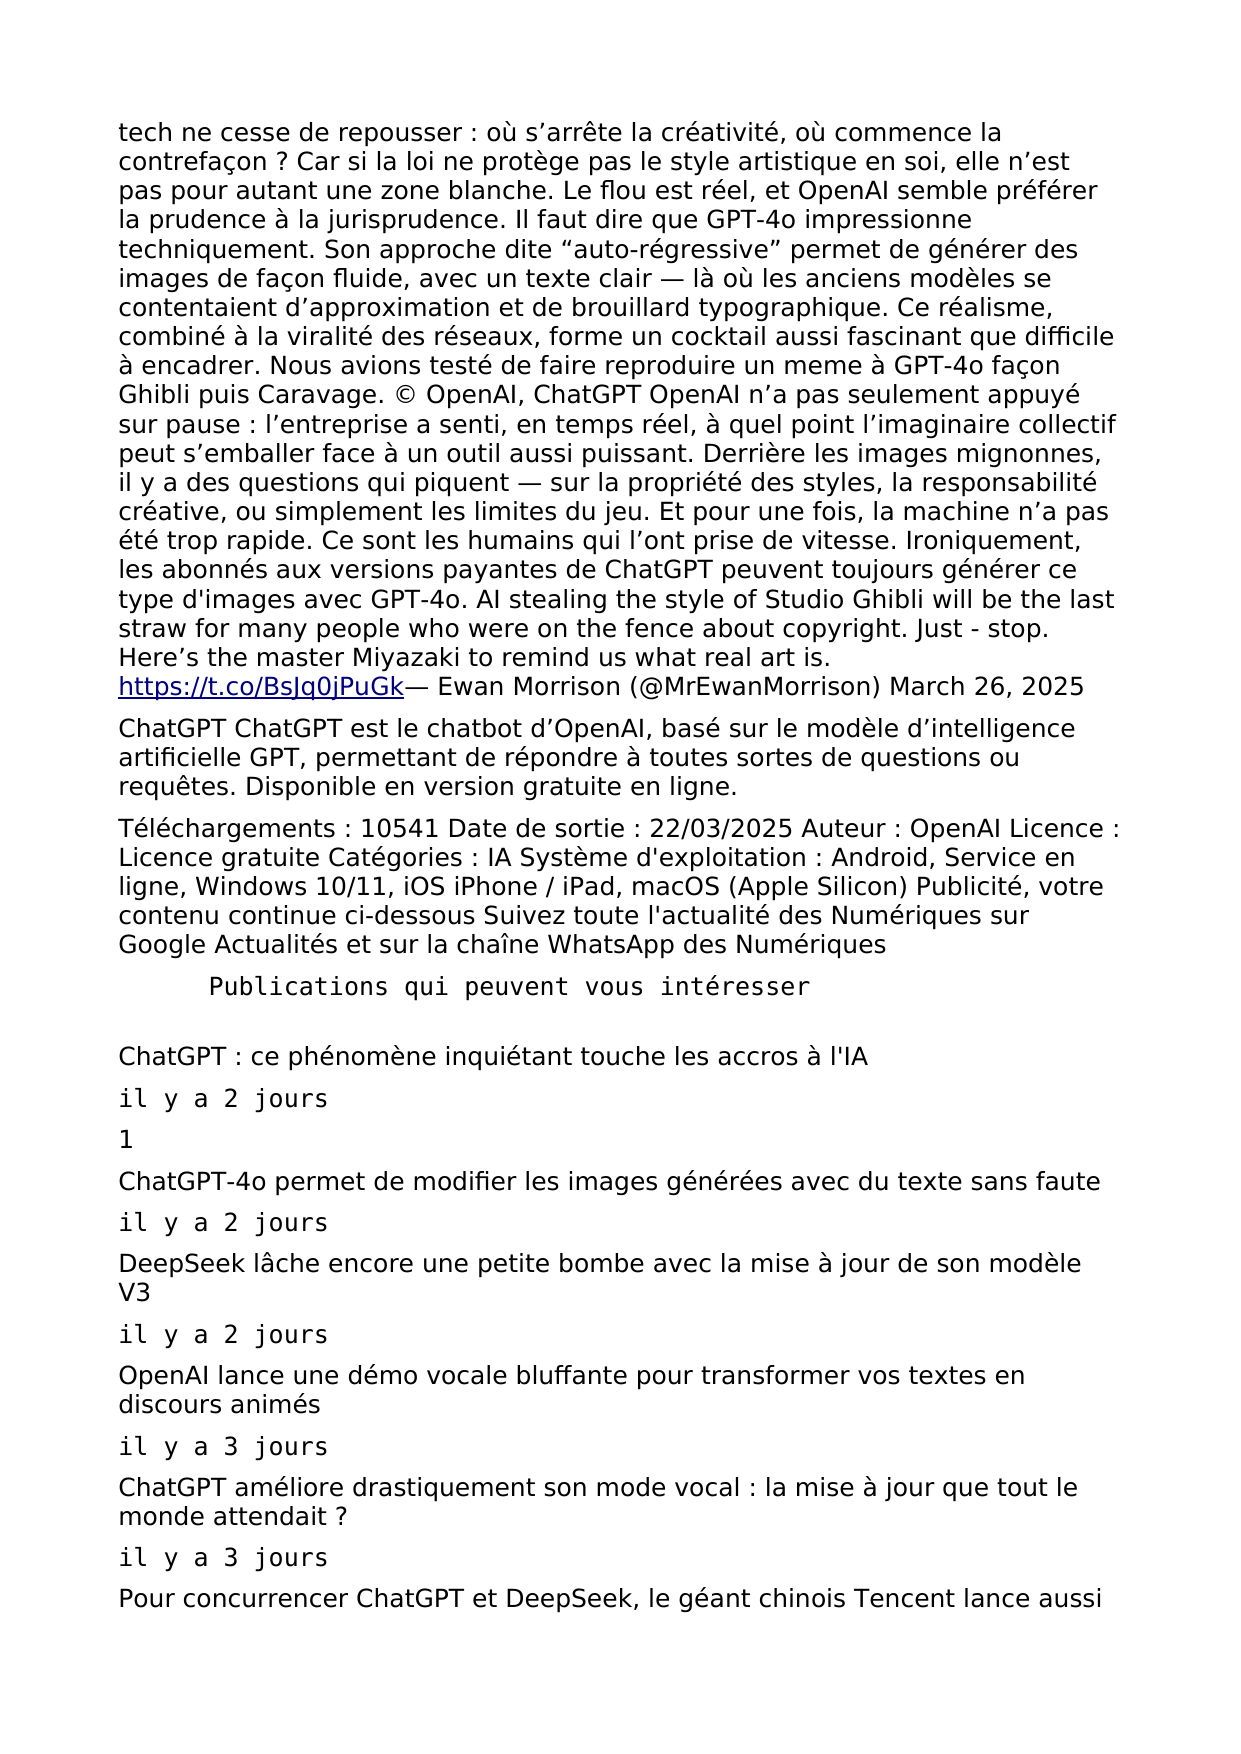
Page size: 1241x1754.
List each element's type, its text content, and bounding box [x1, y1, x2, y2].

text Téléchargements : 10541 Date de sortie : 22/03/2025 Auteur : OpenAI Licence : Licence gratuite Catégories : IA Système d'exploitation : Android, Service en ligne, Windows 10/11, iOS iPhone / iPad, macOS (Apple Silicon) Publicité, votre contenu continue ci-dessous Suivez toute l'actualité des Numériques sur Google Actualités et sur la chaîne WhatsApp des Numériques [118, 814, 1122, 960]
text 1 [118, 1125, 1122, 1154]
text ChatGPT ChatGPT est le chatbot d’OpenAI, basé sur le modèle d’intelligence artificielle GPT, permettant de répondre à toutes sortes de questions ou requêtes. Disponible en version gratuite en ligne. [118, 714, 1122, 801]
text Publications qui peuvent vous intéresser [118, 972, 1122, 1031]
text tech ne cesse de repousser : où s’arrête la créativité, où commence la contrefaçon ? Car si la loi ne protège pas le style artistique en soi, elle n’est pas pour autant une zone blanche. Le flou est réel, et OpenAI semble préférer la prudence à la jurisprudence. Il faut dire que GPT-4o impressionne techniquement. Son approche dite “auto-régressive” permet de générer des images de façon fluide, avec un texte clair — là où les anciens modèles se contentaient d’approximation et de brouillard typographique. Ce réalisme, combiné à la viralité des réseaux, forme un cocktail aussi fascinant que difficile à encadrer. Nous avions testé de faire reproduire un meme à GPT-4o façon Ghibli puis Caravage. © OpenAI, ChatGPT OpenAI n’a pas seulement appuyé sur pause : l’entreprise a senti, en temps réel, à quel point l’imaginaire collectif peut s’emballer face à un outil aussi puissant. Derrière les images mignonnes, il y a des questions qui piquent — sur la propriété des styles, la responsabilité créative, ou simplement les limites du jeu. Et pour une fois, la machine n’a pas été trop rapide. Ce sont les humains qui l’ont prise de vitesse. Ironiquement, les abonnés aux versions payantes de ChatGPT peuvent toujours générer ce type d'images avec GPT-4o. AI stealing the style of Studio Ghibli will be the last straw for many people who were on the fence about copyright. Just - stop. Here’s the master Miyazaki to remind us what real art is. https://t.co/BsJq0jPuGk— Ewan Morrison (@MrEwanMorrison) March 26, 2025 [118, 118, 1122, 701]
text ChatGPT améliore drastiquement son mode vocal : la mise à jour que tout le monde attendait ? [118, 1473, 1122, 1531]
text ChatGPT-4o permet de modifier les images générées avec du texte sans faute [118, 1167, 1122, 1196]
text OpenAI lance une démo vocale bluffante pour transformer vos textes en discours animés [118, 1361, 1122, 1419]
text il y a 3 jours [118, 1432, 1122, 1461]
text il y a 2 jours [118, 1208, 1122, 1237]
text il y a 3 jours [118, 1544, 1122, 1573]
text DeepSeek lâche encore une petite bombe avec la mise à jour de son modèle V3 [118, 1249, 1122, 1308]
text Pour concurrencer ChatGPT et DeepSeek, le géant chinois Tencent lance aussi [118, 1584, 1122, 1614]
text ChatGPT : ce phénomène inquiétant touche les accros à l'IA [118, 1042, 1122, 1072]
text il y a 2 jours [118, 1320, 1122, 1349]
text il y a 2 jours [118, 1084, 1122, 1113]
